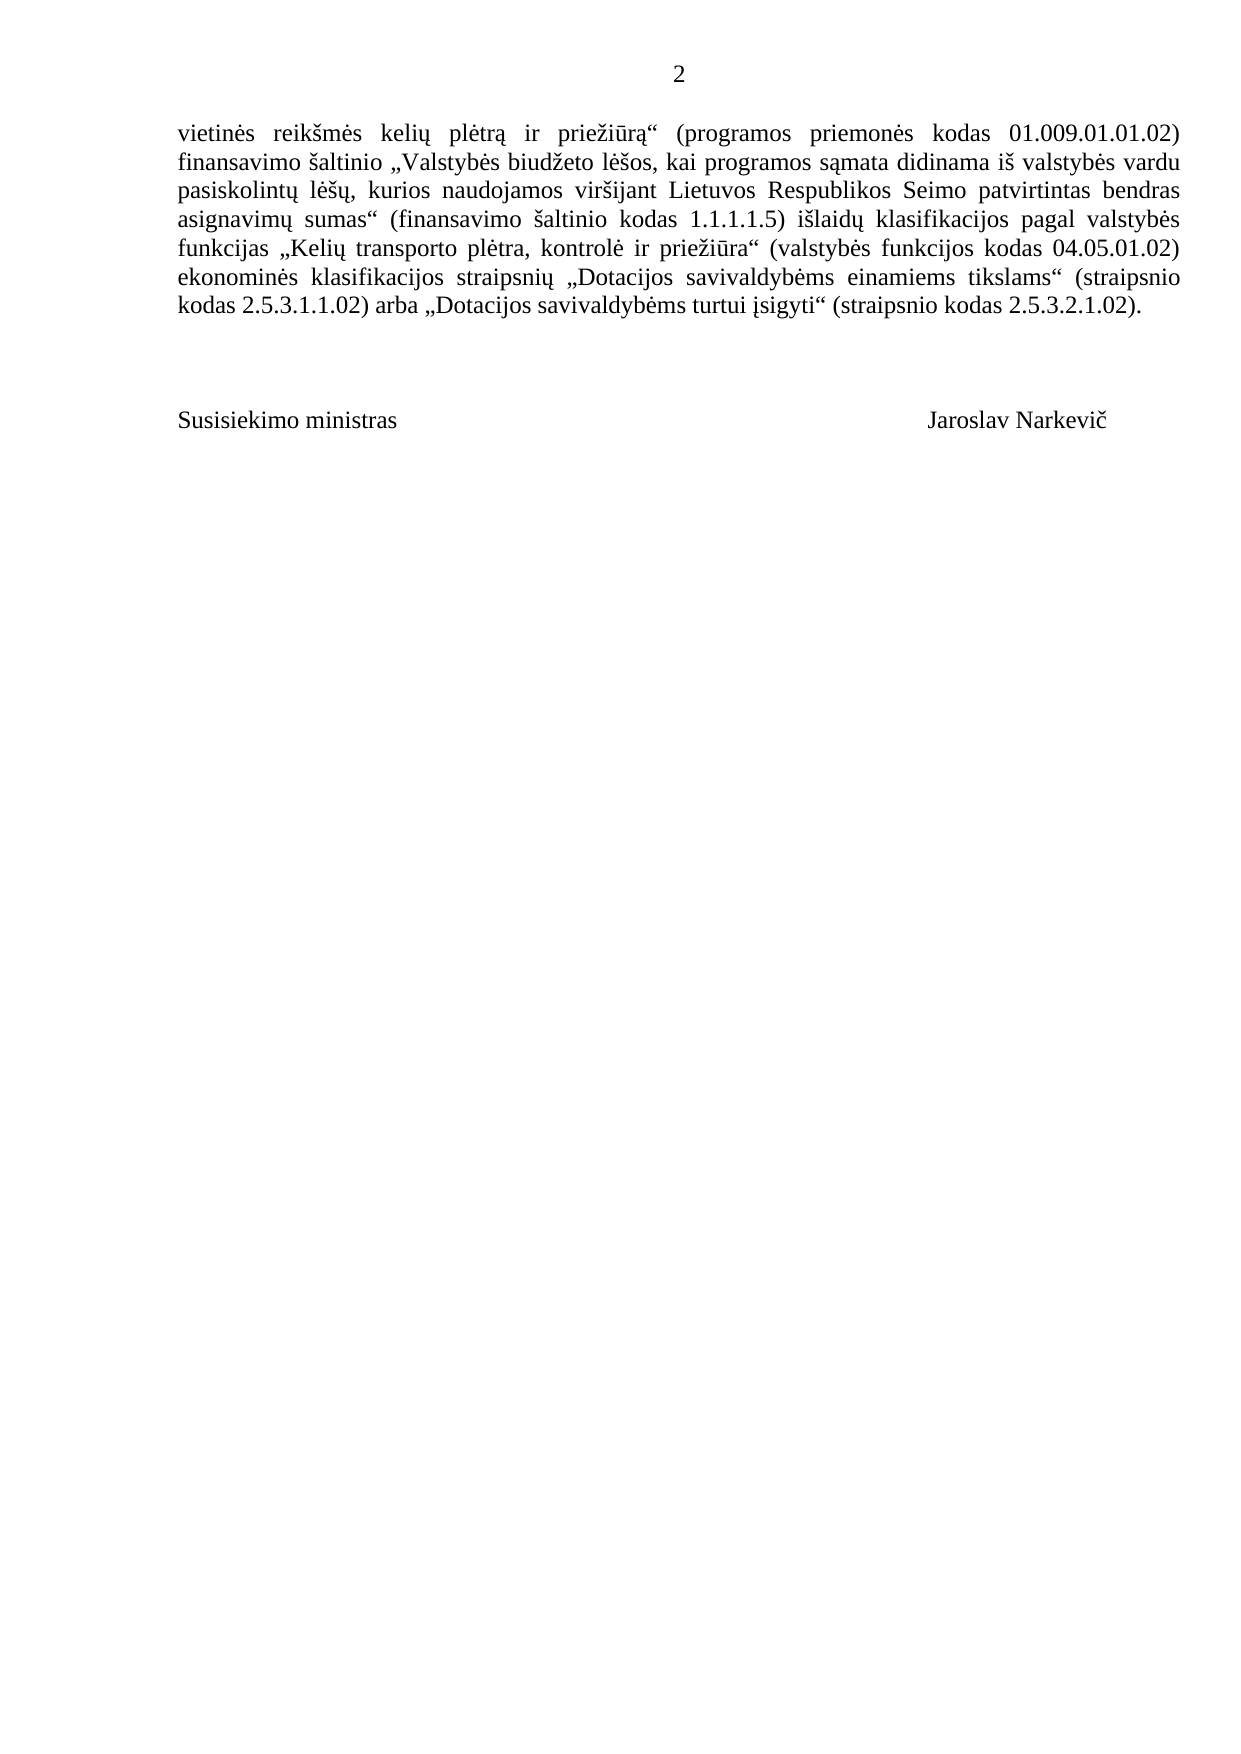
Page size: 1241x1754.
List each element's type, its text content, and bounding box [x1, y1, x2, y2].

text Susisiekimo ministras Jaroslav Narkevič [177, 406, 1181, 434]
text vietinės reikšmės kelių plėtrą ir priežiūrą“ (programos priemonės kodas 01.009.01.01.02) finansavimo šaltinio „Valstybės biudžeto lėšos, kai programos sąmata didinama iš valstybės vardu pasiskolintų lėšų, kurios naudojamos viršijant Lietuvos Respublikos Seimo patvirtintas bendras asignavimų sumas“ (finansavimo šaltinio kodas 1.1.1.1.5) išlaidų klasifikacijos pagal valstybės funkcijas „Kelių transporto plėtra, kontrolė ir priežiūra“ (valstybės funkcijos kodas 04.05.01.02) ekonominės klasifikacijos straipsnių „Dotacijos savivaldybėms einamiems tikslams“ (straipsnio kodas 2.5.3.1.1.02) arba „Dotacijos savivaldybėms turtui įsigyti“ (straipsnio kodas 2.5.3.2.1.02). [177, 118, 1181, 319]
